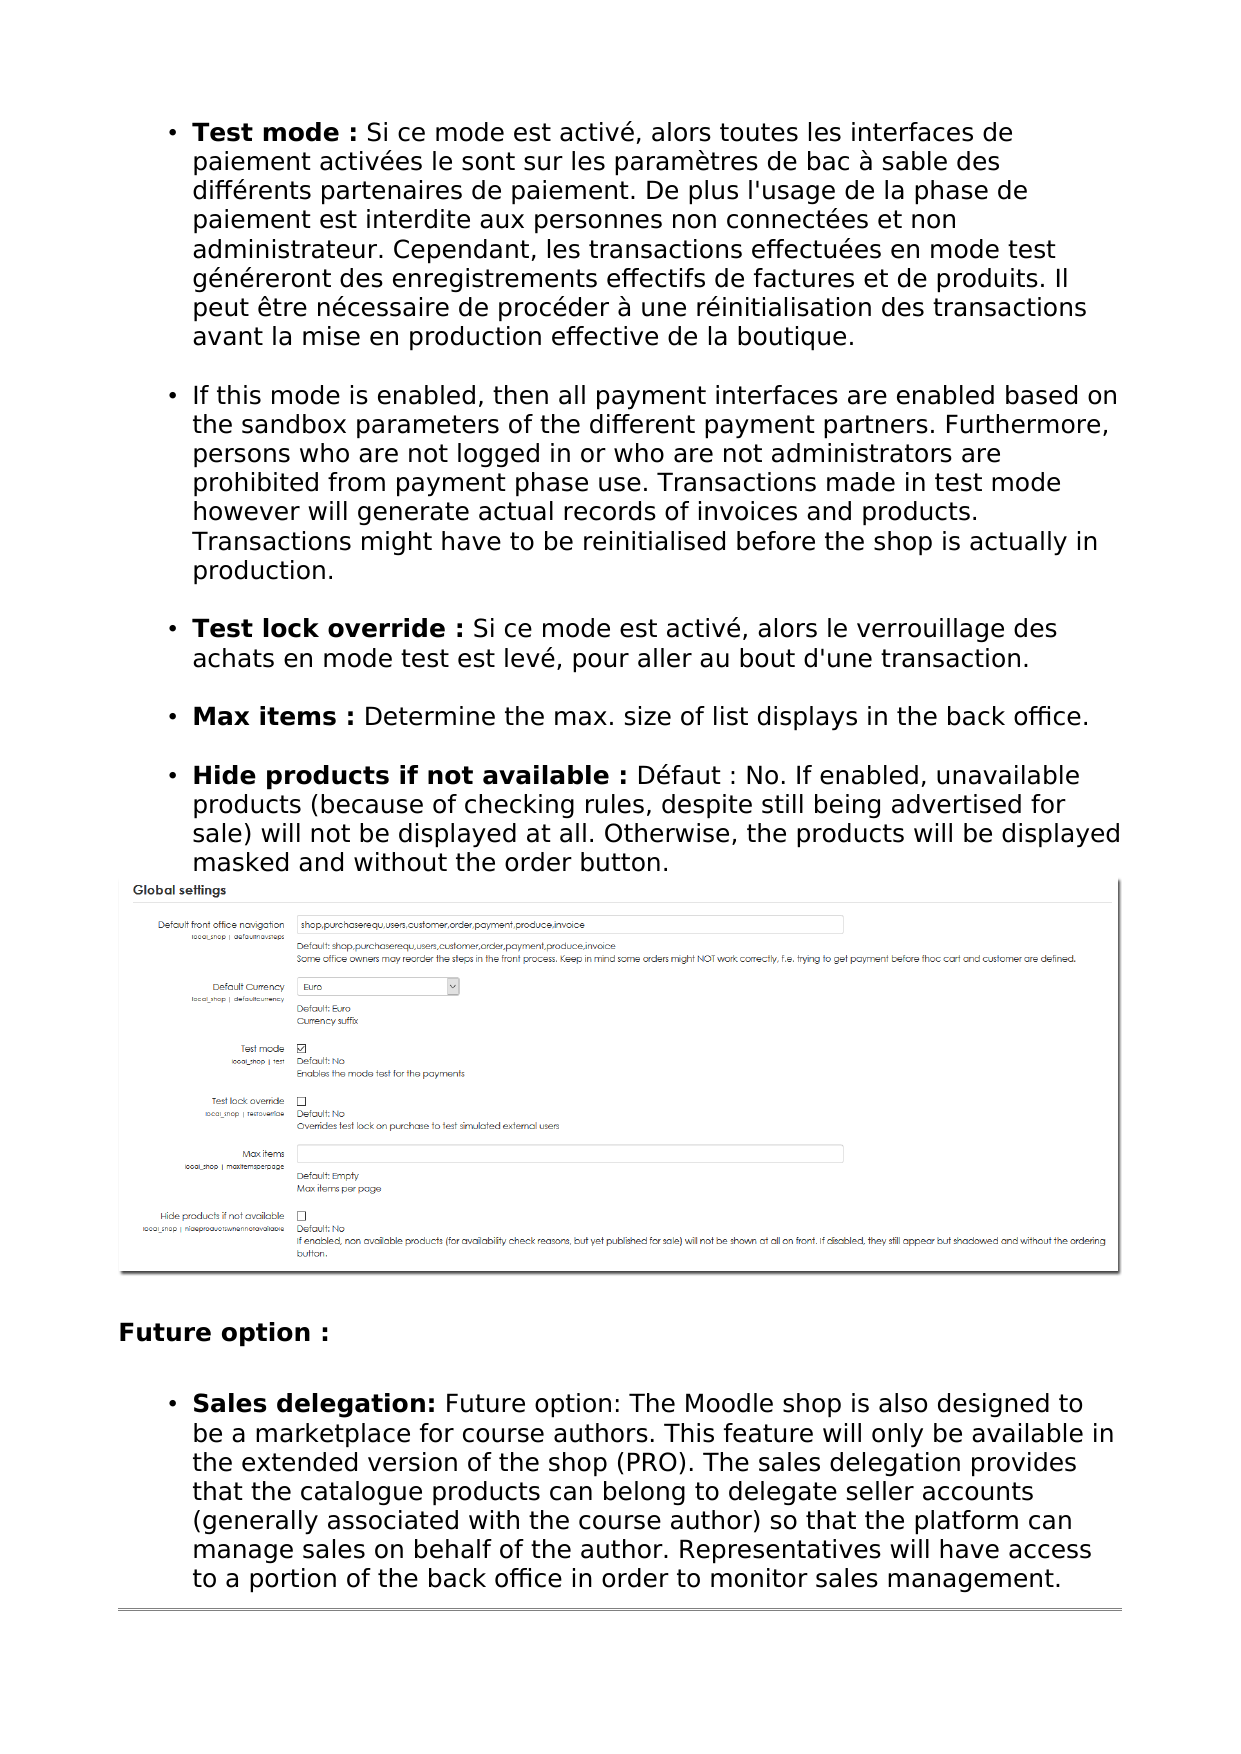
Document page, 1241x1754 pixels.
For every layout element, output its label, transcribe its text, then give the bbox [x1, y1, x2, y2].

list Sales delegation: Future option: The Moodle shop is also designed to be a marketplace for course authors. This feature will only be available in the extended version of the shop (PRO). The sales delegation provides that the catalogue products can belong to delegate seller accounts (generally associated with the course author) so that the platform can manage sales on behalf of the author. Representatives will have access to a portion of the back office in order to monitor sales management. [177, 1389, 1122, 1594]
list Max items : Determine the max. size of list displays in the back office. [177, 702, 1122, 732]
text Future option : [118, 1318, 1122, 1348]
list Hide products if not available : Défaut : No. If enabled, unavailable products (because of checking rules, despite still being advertised for sale) will not be displayed at all. Otherwise, the products will be displayed masked and without the order button. [177, 761, 1122, 877]
list Test lock override : Si ce mode est activé, alors le verrouillage des achats en mode test est levé, pour aller au bout d'une transaction. [177, 614, 1122, 673]
list Test mode : Si ce mode est activé, alors toutes les interfaces de paiement activées le sont sur les paramètres de bac à sable des différents partenaires de paiement. De plus l'usage de la phase de paiement est interdite aux personnes non connectées et non administrateur. Cependant, les transactions effectuées en mode test généreront des enregistrements effectifs de factures et de produits. Il peut être nécessaire de procéder à une réinitialisation des transactions avant la mise en production effective de la boutique. [177, 118, 1122, 351]
list If this mode is enabled, then all payment interfaces are enabled based on the sandbox parameters of the different payment partners. Furthermore, persons who are not logged in or who are not administrators are prohibited from payment phase use. Transactions made in test mode however will generate actual records of invoices and products. Transactions might have to be reinitialised before the shop is actually in production. [177, 381, 1122, 585]
picture [118, 877, 1123, 1277]
